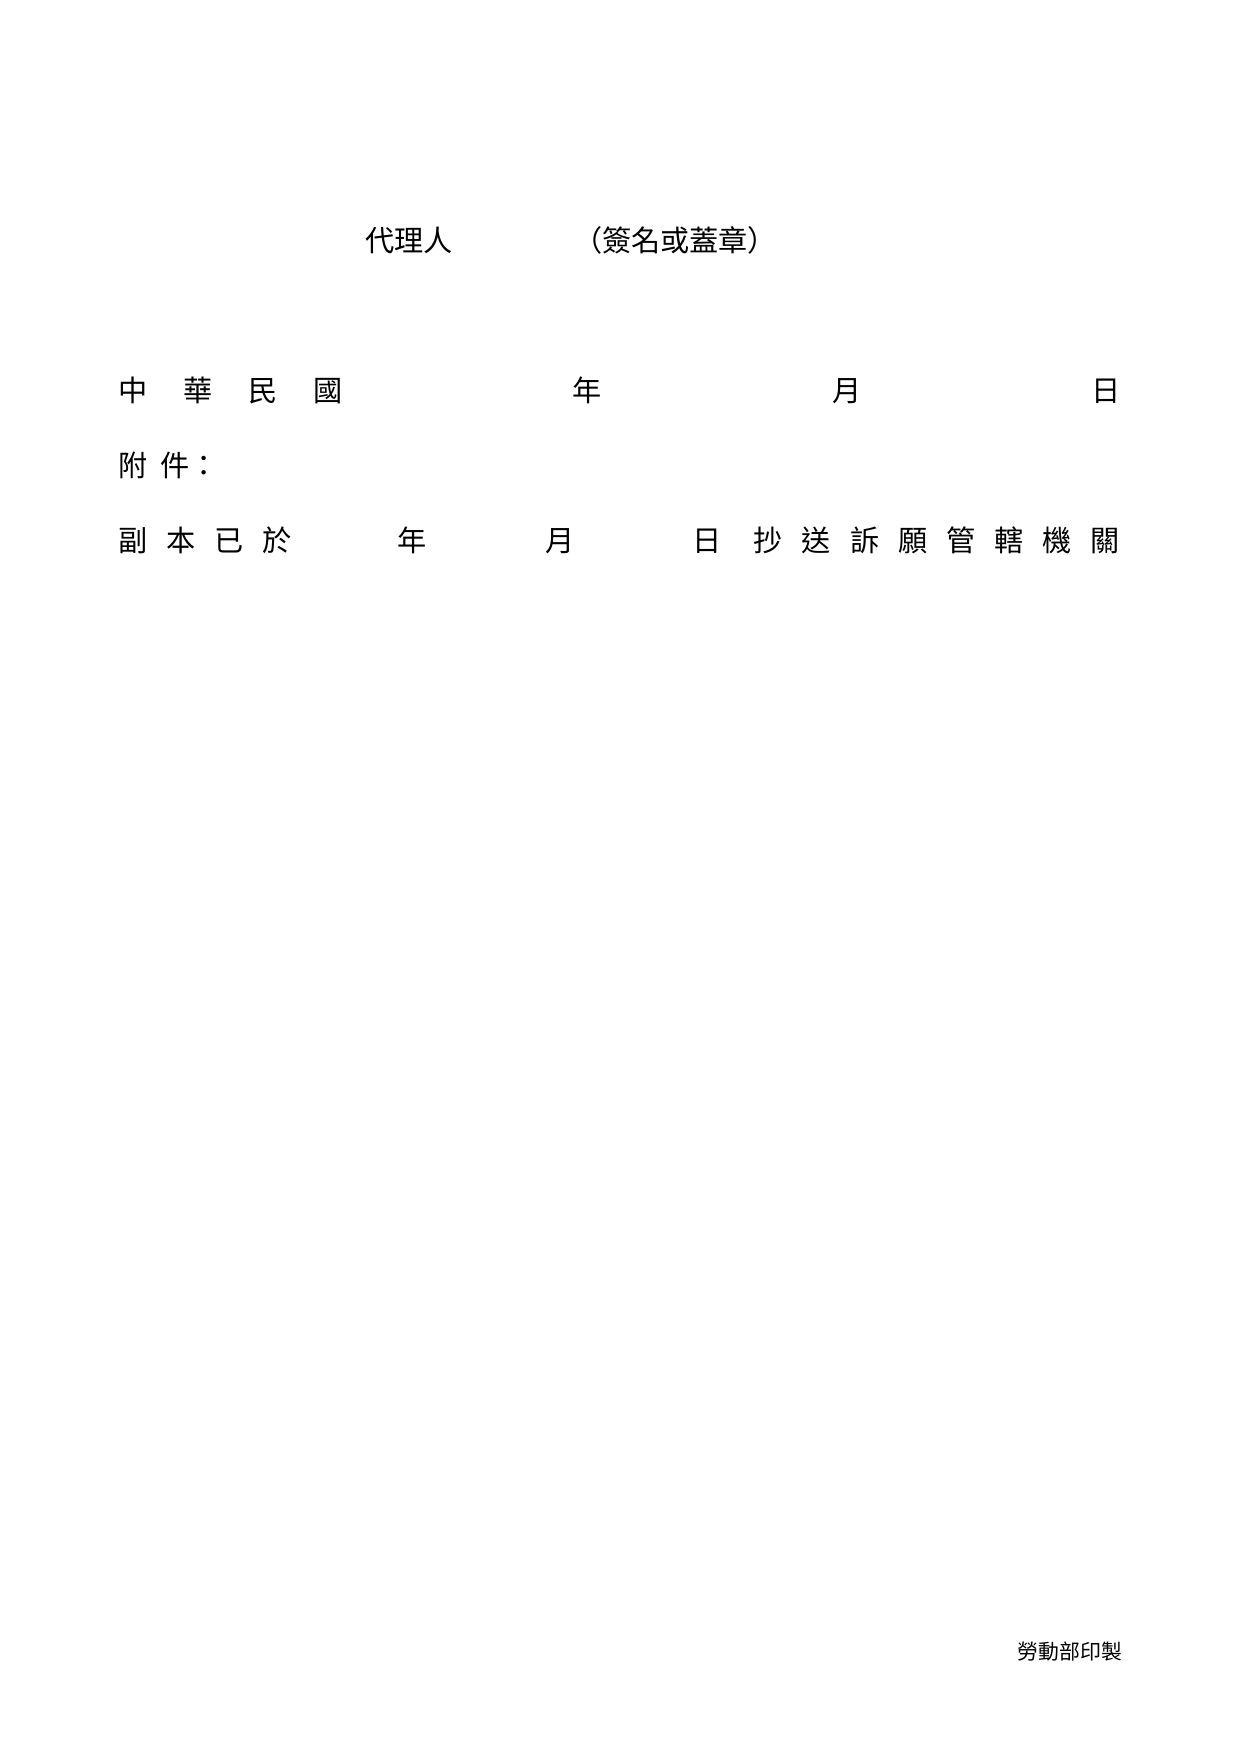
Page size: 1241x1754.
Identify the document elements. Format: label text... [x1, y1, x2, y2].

text 附 件： [118, 426, 1122, 501]
text 副 本 已 於 年 月 日 抄 送 訴 願 管 轄 機 關 [118, 501, 1122, 576]
text 中華民國 年 月 日 [118, 351, 1122, 426]
text 代理人 （簽名或蓋章） [118, 201, 1122, 276]
